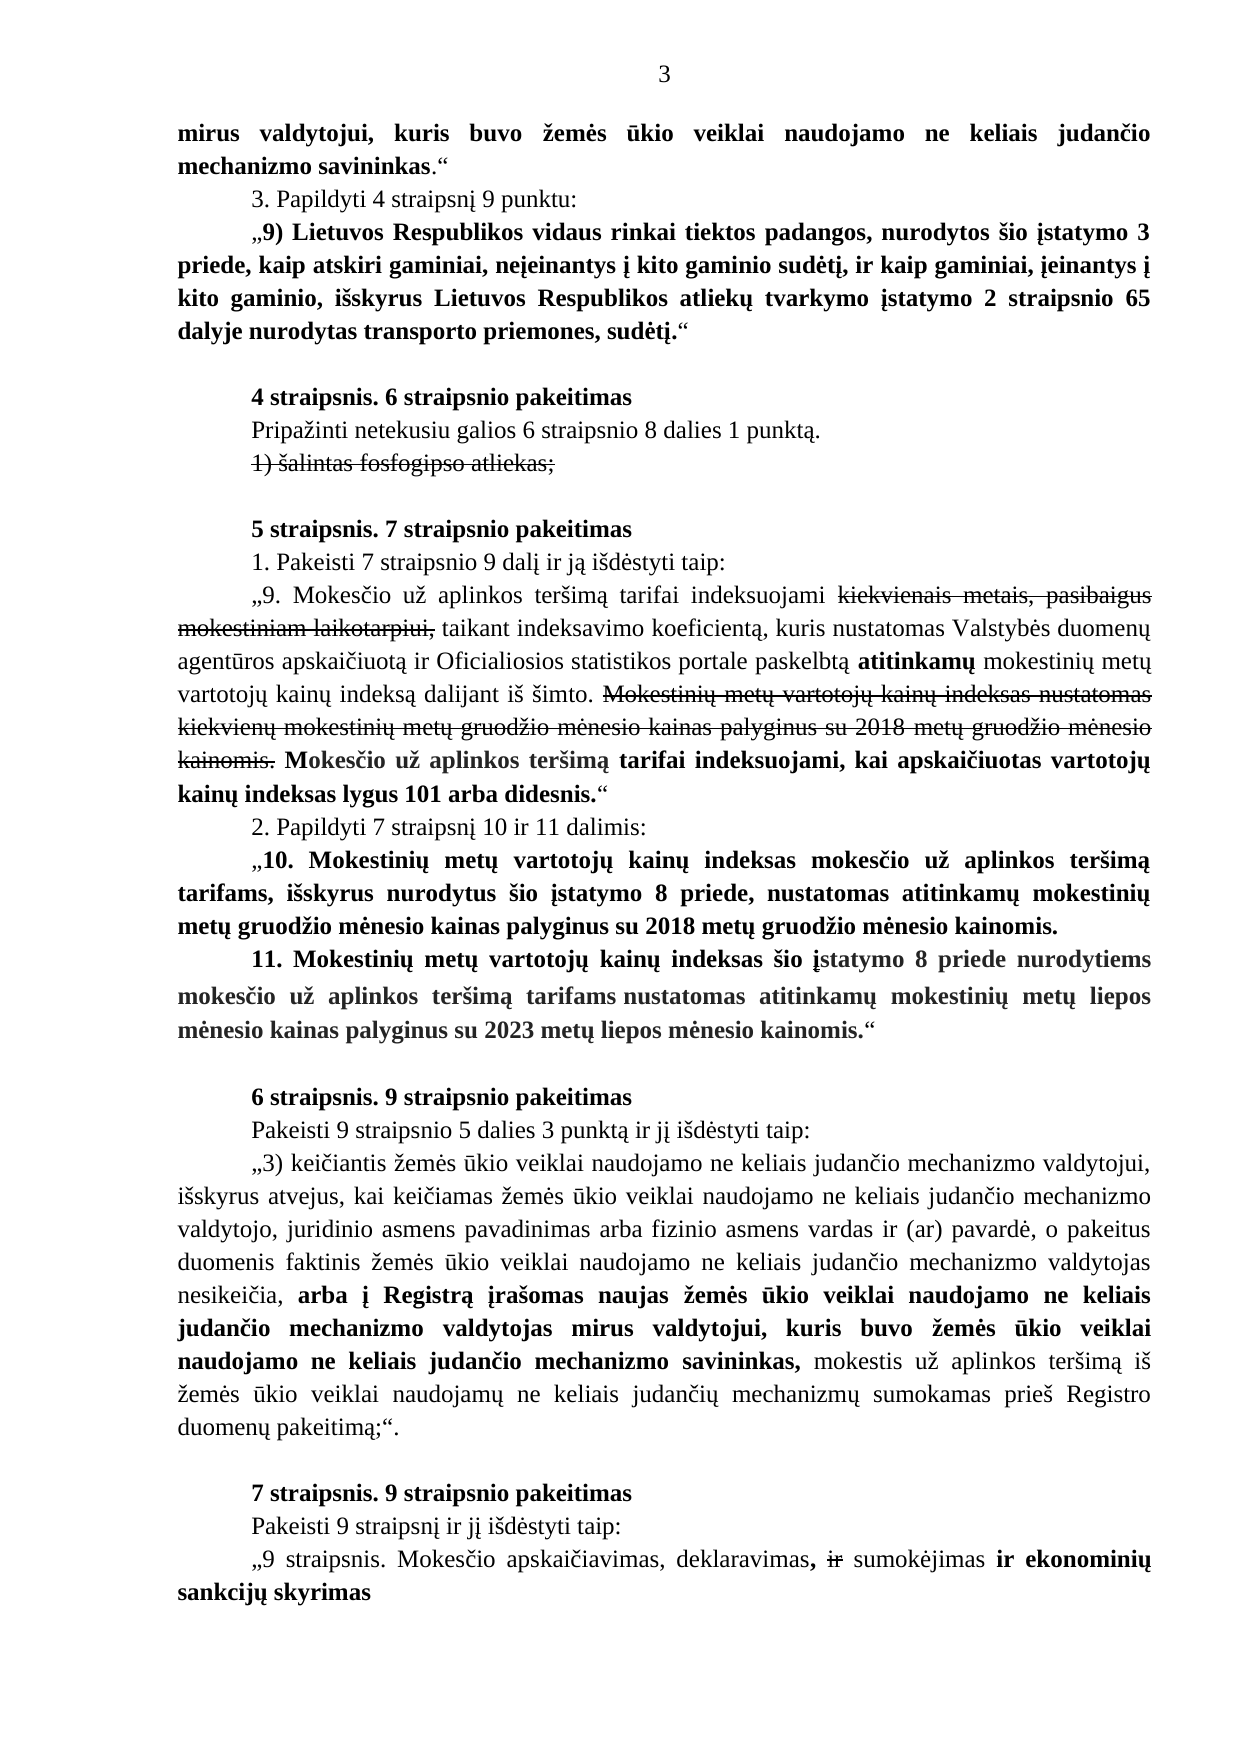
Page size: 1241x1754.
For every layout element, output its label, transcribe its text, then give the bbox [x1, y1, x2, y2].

text Pripažinti netekusiu galios 6 straipsnio 8 dalies 1 punktą. [177, 415, 1151, 444]
text „9. Mokesčio už aplinkos teršimą tarifai indeksuojami kiekvienais metais, pasibaigus mokestiniam laikotarpiui, taikant indeksavimo koeficientą, kuris nustatomas Valstybės duomenų agentūros apskaičiuotą ir Oficialiosios statistikos portale paskelbtą atitinkamų mokestinių metų vartotojų kainų indeksą dalijant iš šimto. Mokestinių metų vartotojų kainų indeksas nustatomas kiekvienų mokestinių metų gruodžio mėnesio kainas palyginus su 2018 metų gruodžio mėnesio kainomis. Mokesčio už aplinkos teršimą tarifai indeksuojami, kai apskaičiuotas vartotojų kainų indeksas lygus 101 arba didesnis.“ [177, 729, 1151, 808]
text „9 straipsnis. Mokesčio apskaičiavimas, deklaravimas, ir sumokėjimas ir ekonominių sankcijų skyrimas [177, 1544, 1151, 1606]
text 1. Pakeisti 7 straipsnio 9 dalį ir ją išdėstyti taip: [177, 547, 1151, 576]
text 11. Mokestinių metų vartotojų kainų indeksas šio įstatymo 8 priede nurodytiems mokesčio už aplinkos teršimą tarifams nustatomas atitinkamų mokestinių metų liepos mėnesio kainas palyginus su 2023 metų liepos mėnesio kainomis.“ [177, 944, 1151, 1044]
text 6 straipsnis. 9 straipsnio pakeitimas [177, 1082, 1151, 1110]
text 5 straipsnis. 7 straipsnio pakeitimas [177, 514, 1151, 543]
text „9) Lietuvos Respublikos vidaus rinkai tiektos padangos, nurodytos šio įstatymo 3 priede, kaip atskiri gaminiai, neįeinantys į kito gaminio sudėtį, ir kaip gaminiai, įeinantys į kito gaminio, išskyrus Lietuvos Respublikos atliekų tvarkymo įstatymo 2 straipsnio 65 dalyje nurodytas transporto priemones, sudėtį.“ [177, 217, 1151, 345]
text „3) keičiantis žemės ūkio veiklai naudojamo ne keliais judančio mechanizmo valdytojui, išskyrus atvejus, kai keičiamas žemės ūkio veiklai naudojamo ne keliais judančio mechanizmo valdytojo, juridinio asmens pavadinimas arba fizinio asmens vardas ir (ar) pavardė, o pakeitus duomenis faktinis žemės ūkio veiklai naudojamo ne keliais judančio mechanizmo valdytojas nesikeičia, arba į Registrą įrašomas naujas žemės ūkio veiklai naudojamo ne keliais judančio mechanizmo valdytojas mirus valdytojui, kuris buvo žemės ūkio veiklai naudojamo ne keliais judančio mechanizmo savininkas, mokestis už aplinkos teršimą iš žemės ūkio veiklai naudojamų ne keliais judančių mechanizmų sumokamas prieš Registro duomenų pakeitimą;“. [177, 1148, 1151, 1441]
text 3. Papildyti 4 straipsnį 9 punktu: [177, 184, 1151, 213]
text 2. Papildyti 7 straipsnį 10 ir 11 dalimis: [177, 812, 1151, 841]
text 7 straipsnis. 9 straipsnio pakeitimas [177, 1478, 1151, 1507]
text 1) šalintas fosfogipso atliekas; [177, 448, 1151, 477]
text „10. Mokestinių metų vartotojų kainų indeksas mokesčio už aplinkos teršimą tarifams, išskyrus nurodytus šio įstatymo 8 priede, nustatomas atitinkamų mokestinių metų gruodžio mėnesio kainas palyginus su 2018 metų gruodžio mėnesio kainomis. [177, 845, 1151, 940]
text Pakeisti 9 straipsnio 5 dalies 3 punktą ir jį išdėstyti taip: [177, 1115, 1151, 1143]
text mirus valdytojui, kuris buvo žemės ūkio veiklai naudojamo ne keliais judančio mechanizmo savininkas.“ [177, 118, 1151, 180]
text „9. Mokesčio už aplinkos teršimą tarifai indeksuojami kiekvienais metais, pasibaigus mokestiniam laikotarpiui, taikant indeksavimo koeficientą, kuris nustatomas Valstybės duomenų agentūros apskaičiuotą ir Oficialiosios statistikos portale paskelbtą atitinkamų mokestinių metų vartotojų kainų indeksą dalijant iš šimto. Mokestinių metų vartotojų kainų indeksas nustatomas kiekvienų mokestinių metų gruodžio mėnesio kainas palyginus su 2018 metų gruodžio mėnesio kainomis. Mokesčio už aplinkos teršimą tarifai indeksuojami, kai apskaičiuotas vartotojų kainų indeksas lygus 101 arba didesnis.“ [177, 580, 1151, 728]
text 4 straipsnis. 6 straipsnio pakeitimas [177, 382, 1151, 411]
text Pakeisti 9 straipsnį ir jį išdėstyti taip: [177, 1511, 1151, 1540]
